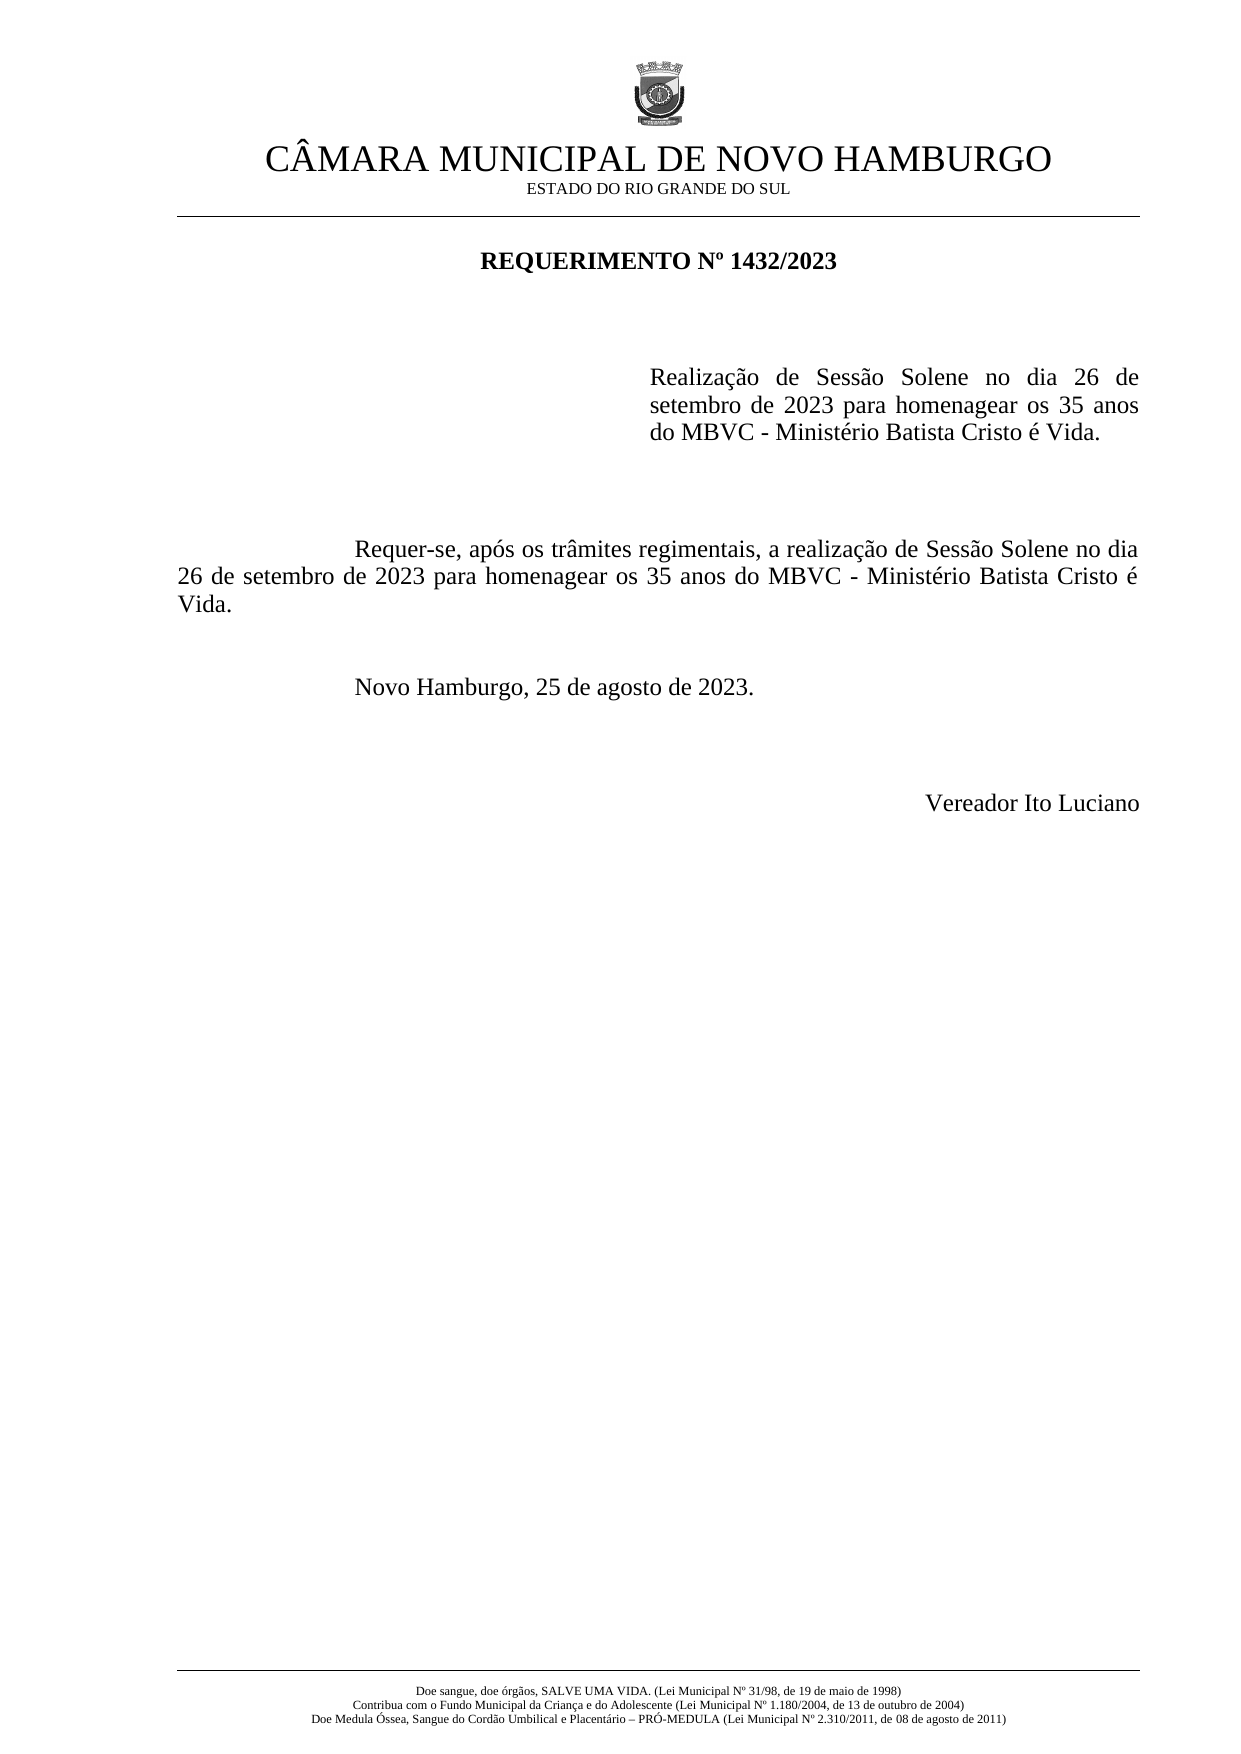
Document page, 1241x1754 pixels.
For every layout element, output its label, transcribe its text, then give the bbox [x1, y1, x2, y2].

text Vereador Ito Luciano [177, 789, 1140, 817]
text REQUERIMENTO Nº 1432/2023 [177, 247, 1140, 274]
text Realização de Sessão Solene no dia 26 de setembro de 2023 para homenagear os 35 anos do MBVC - Ministério Batista Cristo é Vida. [649, 363, 1140, 446]
text Novo Hamburgo, 25 de agosto de 2023. [177, 673, 1140, 701]
text Requer-se, após os trâmites regimentais, a realização de Sessão Solene no dia 26 de setembro de 2023 para homenagear os 35 anos do MBVC - Ministério Batista Cristo é Vida. [177, 535, 1140, 618]
